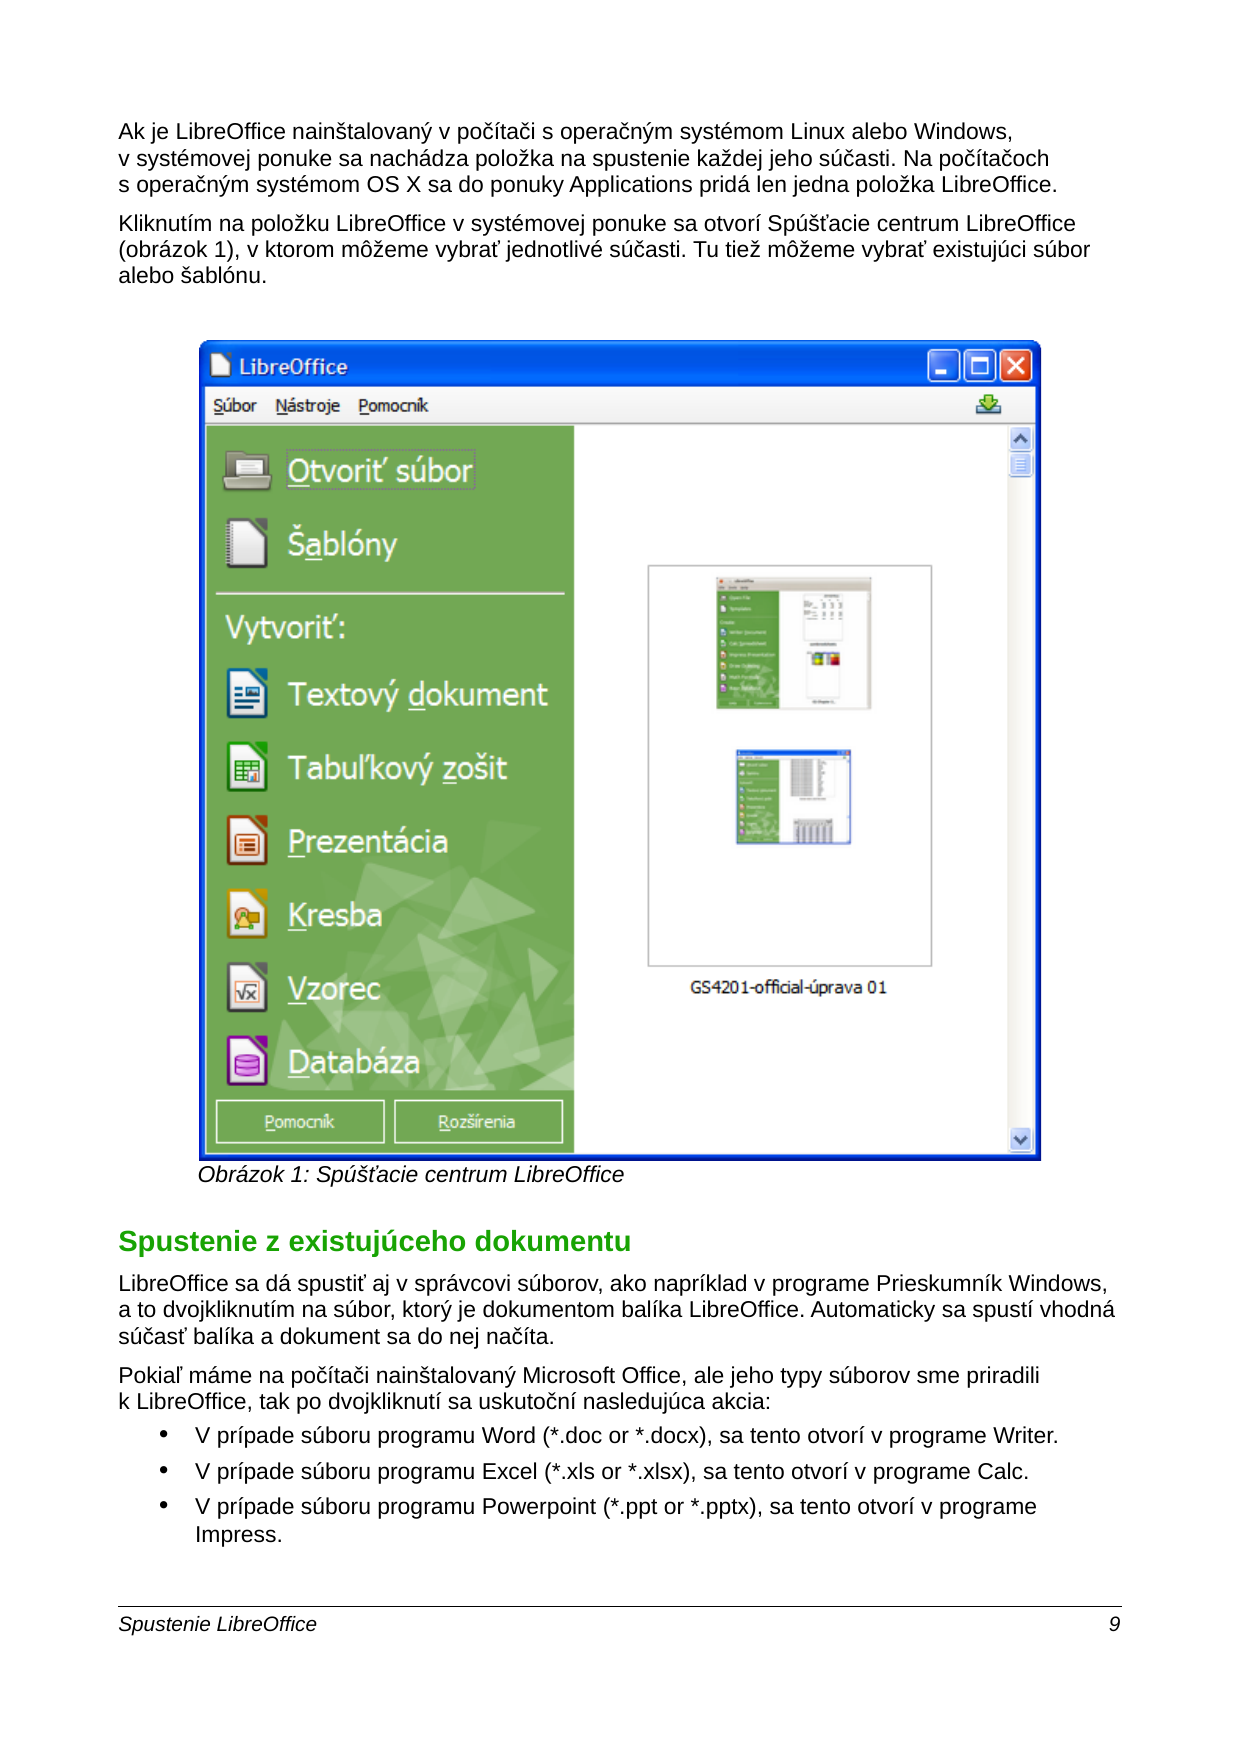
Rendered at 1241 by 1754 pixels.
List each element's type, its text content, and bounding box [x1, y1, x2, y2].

text Obrázok 1: Spúšťacie centrum LibreOffice [197, 360, 1043, 1187]
text Kliknutím na položku LibreOffice v systémovej ponuke sa otvorí Spúšťacie centrum LibreOffice (obrázok 1), v ktorom môžeme vybrať jednotlivé súčasti. Tu tiež môžeme vybrať existujúci súbor alebo šablónu. [118, 210, 1122, 289]
picture [199, 340, 1042, 1161]
list V prípade súboru programu Word (*.doc or *.docx), sa tento otvorí v programe Writer. [156, 1421, 1122, 1450]
list Pokiaľ máme na počítači nainštalovaný Microsoft Office, ale jeho typy súborov sme priradili k LibreOffice, tak po dvojkliknutí sa uskutoční nasledujúca akcia: [118, 1362, 1122, 1414]
text Ak je LibreOffice nainštalovaný v počítači s operačným systémom Linux alebo Windows, v systémovej ponuke sa nachádza položka na spustenie každej jeho súčasti. Na počítačoch s operačným systémom OS X sa do ponuky Applications pridá len jedna položka LibreOffice. [118, 118, 1122, 197]
list V prípade súboru programu Powerpoint (*.ppt or *.pptx), sa tento otvorí v programe Impress. [156, 1492, 1122, 1547]
list V prípade súboru programu Excel (*.xls or *.xlsx), sa tento otvorí v programe Calc. [156, 1456, 1122, 1485]
subtitle Spustenie z existujúceho dokumentu [118, 1224, 1122, 1258]
text LibreOffice sa dá spustiť aj v správcovi súborov, ako napríklad v programe Prieskumník Windows, a to dvojkliknutím na súbor, ktorý je dokumentom balíka LibreOffice. Automaticky sa spustí vhodná súčasť balíka a dokument sa do nej načíta. [118, 1270, 1122, 1349]
